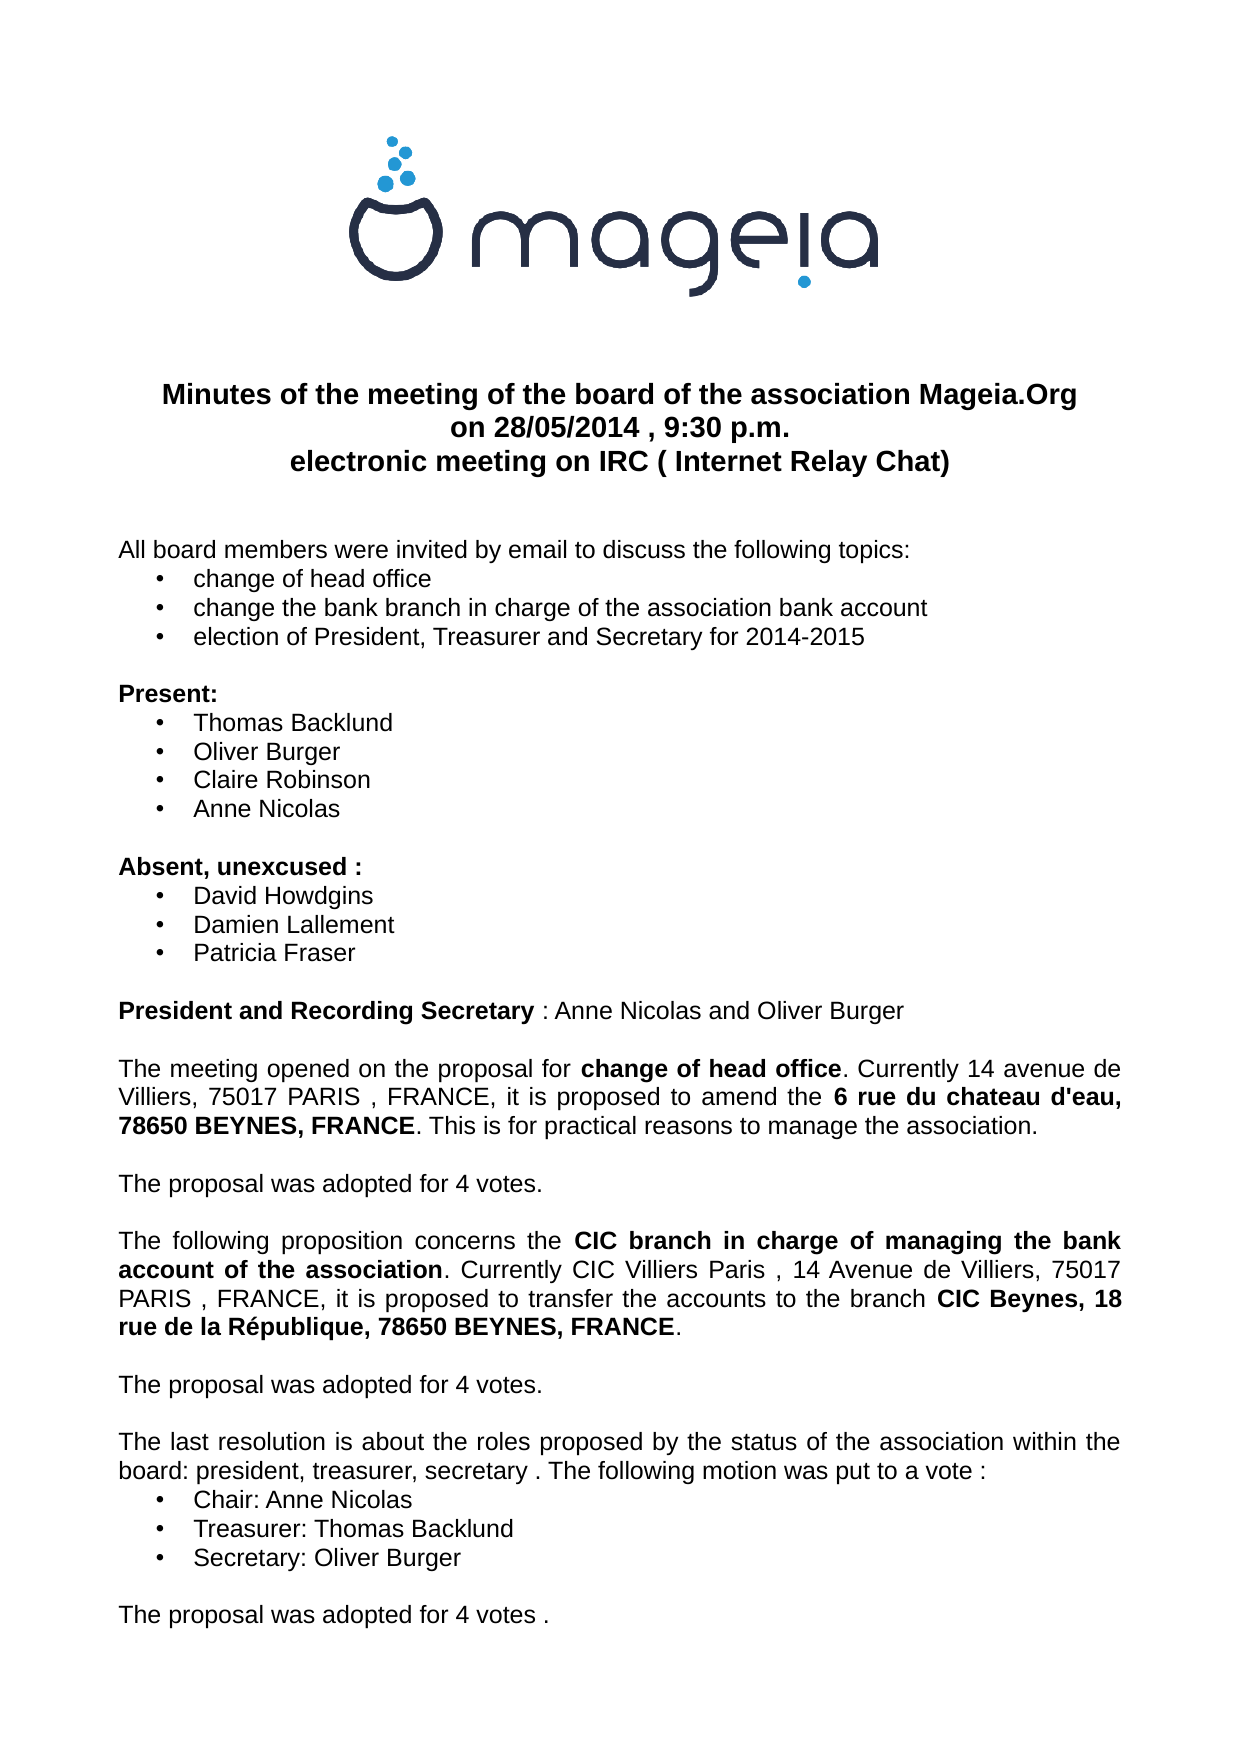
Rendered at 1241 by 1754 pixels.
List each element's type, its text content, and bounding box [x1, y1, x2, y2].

list change the bank branch in charge of the association bank account [156, 593, 1122, 621]
list Claire Robinson [156, 766, 1122, 794]
text All board members were invited by email to discuss the following topics: [118, 535, 1122, 564]
list David Howdgins [156, 881, 1122, 909]
text The proposal was adopted for 4 votes . [118, 1600, 1122, 1629]
text Present: [118, 679, 1122, 708]
text Minutes of the meeting of the board of the association Mageia.Org [118, 377, 1122, 410]
list Chair: Anne Nicolas [156, 1485, 1122, 1514]
list election of President, Treasurer and Secretary for 2014-2015 [156, 621, 1122, 650]
picture [325, 118, 916, 319]
list Thomas Backlund [156, 708, 1122, 737]
text The following proposition concerns the CIC branch in charge of managing the bank account of the association. Currently CIC Villiers Paris , 14 Avenue de Villiers, 75017 PARIS , FRANCE, it is proposed to transfer the accounts to the branch CIC Beynes, 18 rue de la République, 78650 BEYNES, FRANCE. [118, 1226, 1122, 1341]
list Treasurer: Thomas Backlund [156, 1514, 1122, 1542]
text The proposal was adopted for 4 votes. [118, 1370, 1122, 1398]
list Damien Lallement [156, 909, 1122, 938]
text The last resolution is about the roles proposed by the status of the association within the board: president, treasurer, secretary . The following motion was put to a vote : [118, 1427, 1122, 1485]
text The proposal was adopted for 4 votes. [118, 1168, 1122, 1197]
list Secretary: Oliver Burger [156, 1542, 1122, 1571]
list Anne Nicolas [156, 794, 1122, 823]
text President and Recording Secretary : Anne Nicolas and Oliver Burger [118, 996, 1122, 1025]
list Oliver Burger [156, 737, 1122, 766]
text electronic meeting on IRC ( Internet Relay Chat) [118, 444, 1122, 477]
text Absent, unexcused : [118, 852, 1122, 881]
list change of head office [156, 564, 1122, 593]
text on 28/05/2014 , 9:30 p.m. [118, 410, 1122, 444]
list Patricia Fraser [156, 938, 1122, 967]
text The meeting opened on the proposal for change of head office. Currently 14 avenue de Villiers, 75017 PARIS , FRANCE, it is proposed to amend the 6 rue du chateau d'eau, 78650 BEYNES, FRANCE. This is for practical reasons to manage the association. [118, 1053, 1122, 1140]
